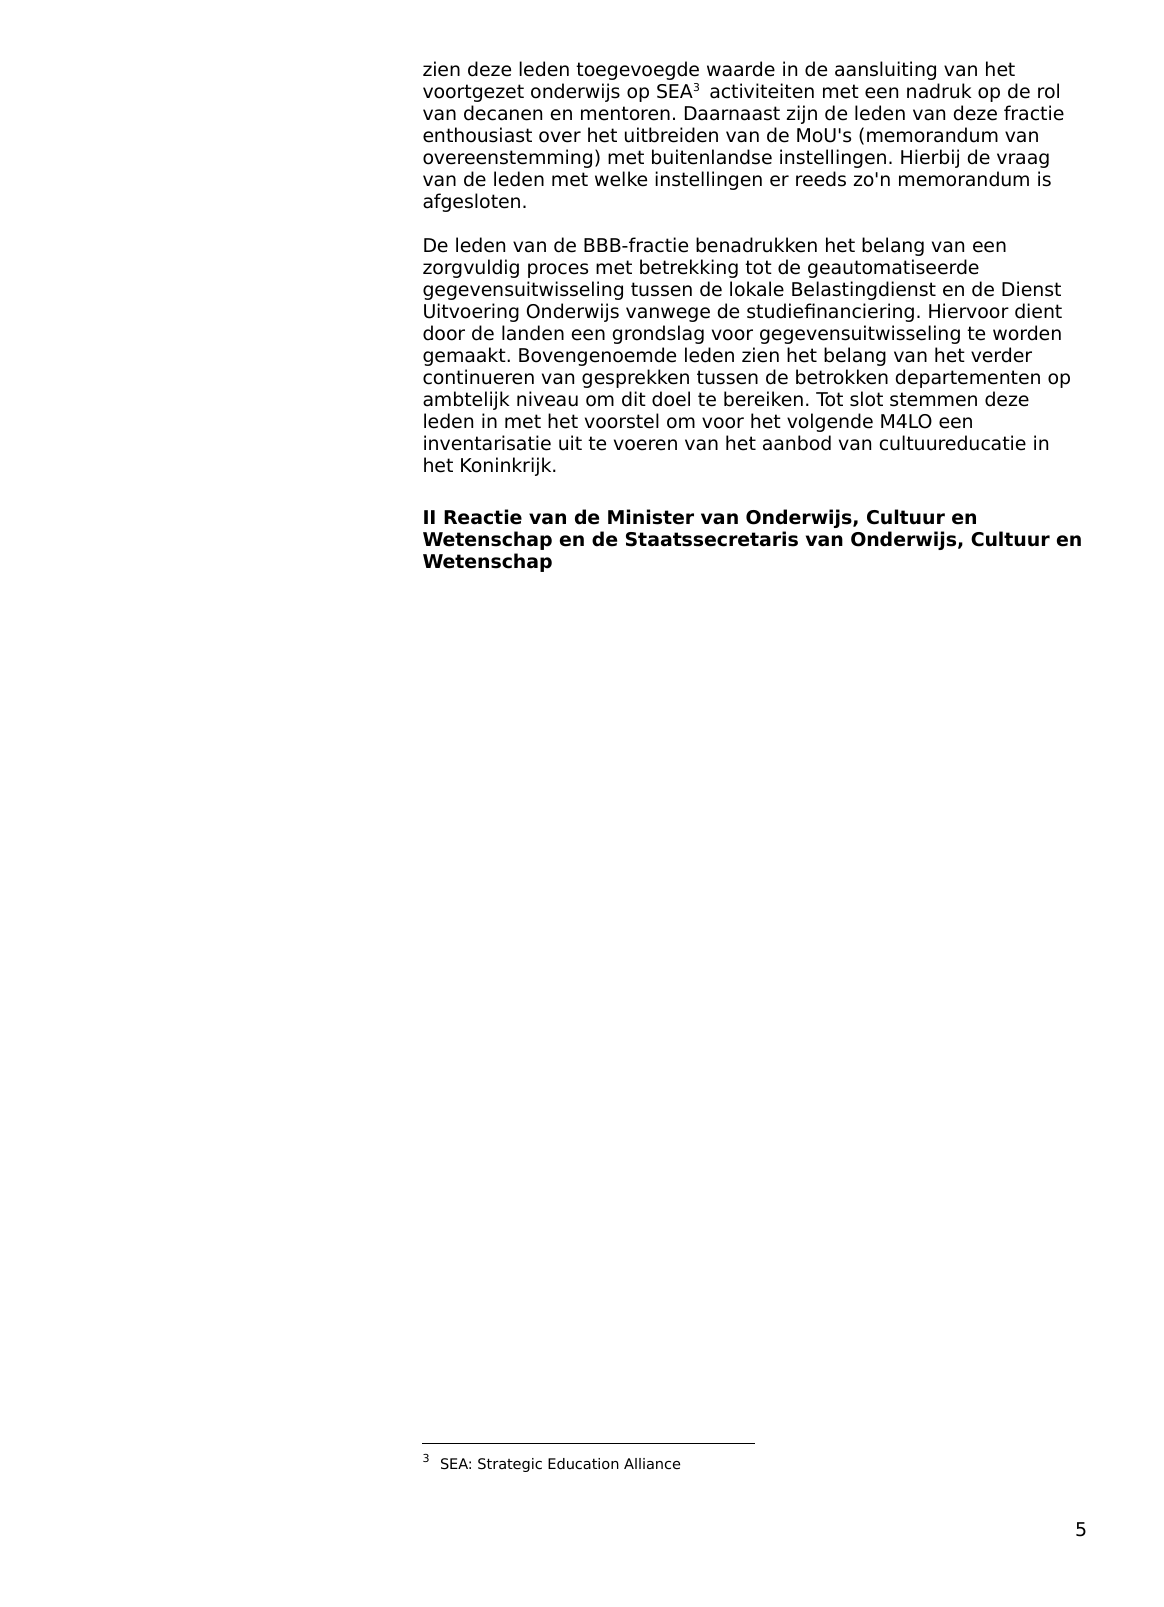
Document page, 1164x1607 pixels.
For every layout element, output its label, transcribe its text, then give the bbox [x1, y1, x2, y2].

text SEA: Strategic Education Alliance [422, 1452, 1087, 1474]
text De leden van de BBB-fractie benadrukken het belang van een zorgvuldig proces met betrekking tot de geautomatiseerde gegevensuitwisseling tussen de lokale Belastingdienst en de Dienst Uitvoering Onderwijs vanwege de studiefinanciering. Hiervoor dient door de landen een grondslag voor gegevensuitwisseling te worden gemaakt. Bovengenoemde leden zien het belang van het verder continueren van gesprekken tussen de betrokken departementen op ambtelijk niveau om dit doel te bereiken. Tot slot stemmen deze leden in met het voorstel om voor het volgende M4LO een inventarisatie uit te voeren van het aanbod van cultuureducatie in het Koninkrijk. [422, 235, 1087, 477]
subtitle II Reactie van de Minister van Onderwijs, Cultuur en Wetenschap en de Staatssecretaris van Onderwijs, Cultuur en Wetenschap [422, 507, 1087, 573]
text zien deze leden toegevoegde waarde in de aansluiting van het voortgezet onderwijs op SEA activiteiten met een nadruk op de rol van decanen en mentoren. Daarnaast zijn de leden van deze fractie enthousiast over het uitbreiden van de MoU's (memorandum van overeenstemming) met buitenlandse instellingen. Hierbij de vraag van de leden met welke instellingen er reeds zo'n memorandum is afgesloten. [422, 59, 1087, 213]
